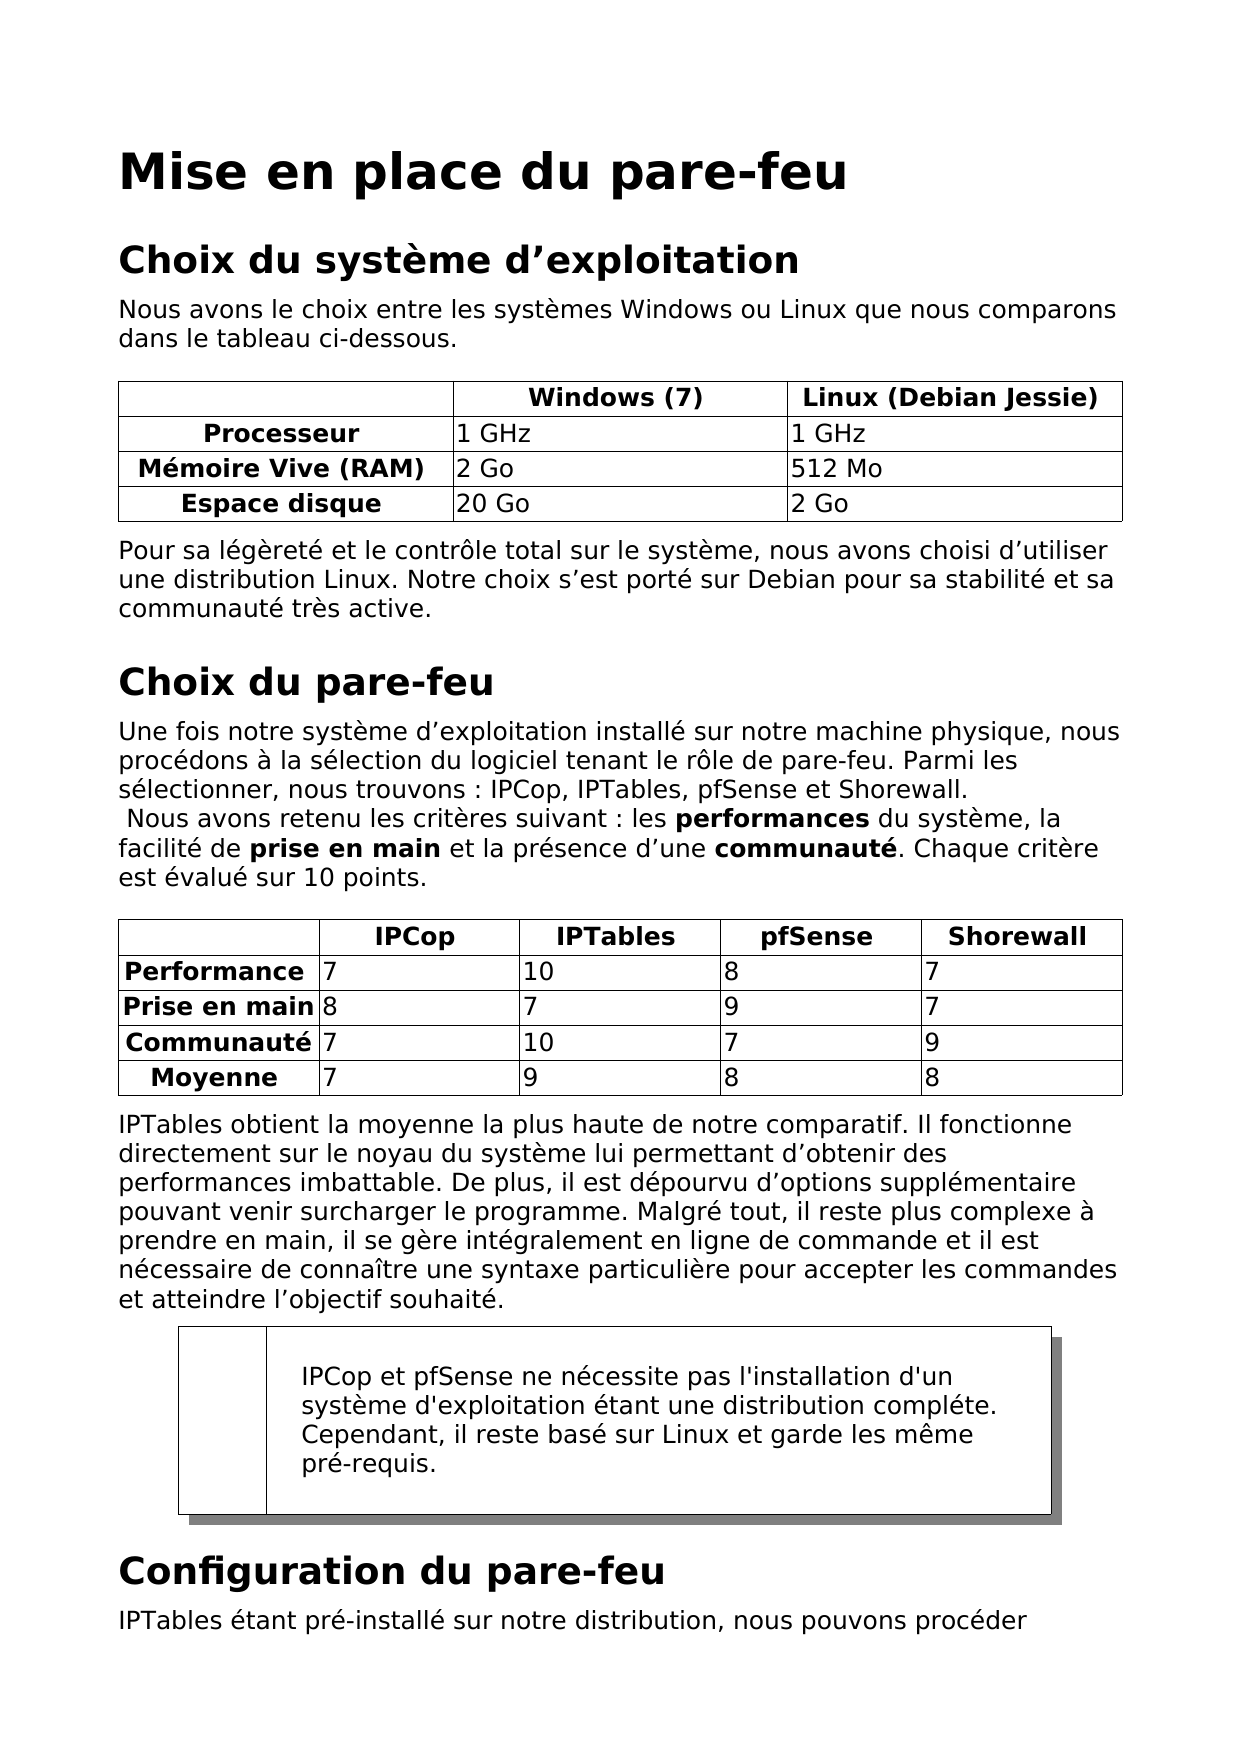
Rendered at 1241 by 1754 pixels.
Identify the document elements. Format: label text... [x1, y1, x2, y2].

table_cell 7 [320, 956, 519, 989]
table_cell Moyenne [119, 1061, 319, 1095]
table_cell 512 Mo [788, 452, 1122, 486]
subtitle Mise en place du pare-feu [118, 143, 1122, 201]
table_cell 7 [922, 991, 1122, 1025]
table_cell Prise en main [119, 991, 319, 1025]
subtitle Choix du système d’exploitation [118, 239, 1122, 282]
table_cell 7 [721, 1026, 921, 1060]
table_header [119, 382, 453, 416]
table_header IPTables [520, 920, 720, 954]
text Nous avons le choix entre les systèmes Windows ou Linux que nous comparons dans le tableau ci-dessous. [118, 295, 1122, 353]
text IPTables étant pré-installé sur notre distribution, nous pouvons procéder [118, 1606, 1122, 1635]
table_header Shorewall [922, 920, 1122, 954]
table_cell Mémoire Vive (RAM) [119, 452, 453, 486]
text IPTables obtient la moyenne la plus haute de notre comparatif. Il fonctionne directement sur le noyau du système lui permettant d’obtenir des performances imbattable. De plus, il est dépourvu d’options supplémentaire pouvant venir surcharger le programme. Malgré tout, il reste plus complexe à prendre en main, il se gère intégralement en ligne de commande et il est nécessaire de connaître une syntaxe particulière pour accepter les commandes et atteindre l’objectif souhaité. [118, 1110, 1122, 1314]
table_cell 9 [721, 991, 921, 1025]
subtitle Choix du pare-feu [118, 661, 1122, 704]
table_cell 8 [721, 1061, 921, 1095]
table_cell 1 GHz [788, 417, 1122, 451]
table_cell 1 GHz [454, 417, 787, 451]
table_cell 9 [922, 1026, 1122, 1060]
table_header Windows (7) [454, 382, 787, 416]
table_cell 8 [922, 1061, 1122, 1095]
table_cell Espace disque [119, 487, 453, 521]
table_header IPCop et pfSense ne nécessite pas l'installation d'un système d'exploitation étant une distribution compléte. Cependant, il reste basé sur Linux et garde les même pré-requis. [267, 1327, 1051, 1514]
table_cell Communauté [119, 1026, 319, 1060]
table_cell 7 [520, 991, 720, 1025]
text Pour sa légèreté et le contrôle total sur le système, nous avons choisi d’utiliser une distribution Linux. Notre choix s’est porté sur Debian pour sa stabilité et sa communauté très active. [118, 536, 1122, 623]
table_cell 10 [520, 1026, 720, 1060]
subtitle Configuration du pare-feu [118, 1550, 1122, 1593]
table_header IPCop [320, 920, 519, 954]
table_header [119, 920, 319, 954]
table_cell Processeur [119, 417, 453, 451]
table_header [179, 1327, 266, 1514]
table_cell 9 [520, 1061, 720, 1095]
table_header Linux (Debian Jessie) [788, 382, 1122, 416]
table_cell 7 [320, 1061, 519, 1095]
table_cell 2 Go [454, 452, 787, 486]
table_cell 7 [320, 1026, 519, 1060]
table_cell 8 [320, 991, 519, 1025]
table_cell 20 Go [454, 487, 787, 521]
table_cell 8 [721, 956, 921, 989]
table_cell Performance [119, 956, 319, 989]
table_header pfSense [721, 920, 921, 954]
text Une fois notre système d’exploitation installé sur notre machine physique, nous procédons à la sélection du logiciel tenant le rôle de pare-feu. Parmi les sélectionner, nous trouvons : IPCop, IPTables, pfSense et Shorewall. Nous avons retenu les critères suivant : les performances du système, la facilité de prise en main et la présence d’une communauté. Chaque critère est évalué sur 10 points. [118, 717, 1122, 892]
table_cell 7 [922, 956, 1122, 989]
table_cell 10 [520, 956, 720, 989]
table_cell 2 Go [788, 487, 1122, 521]
